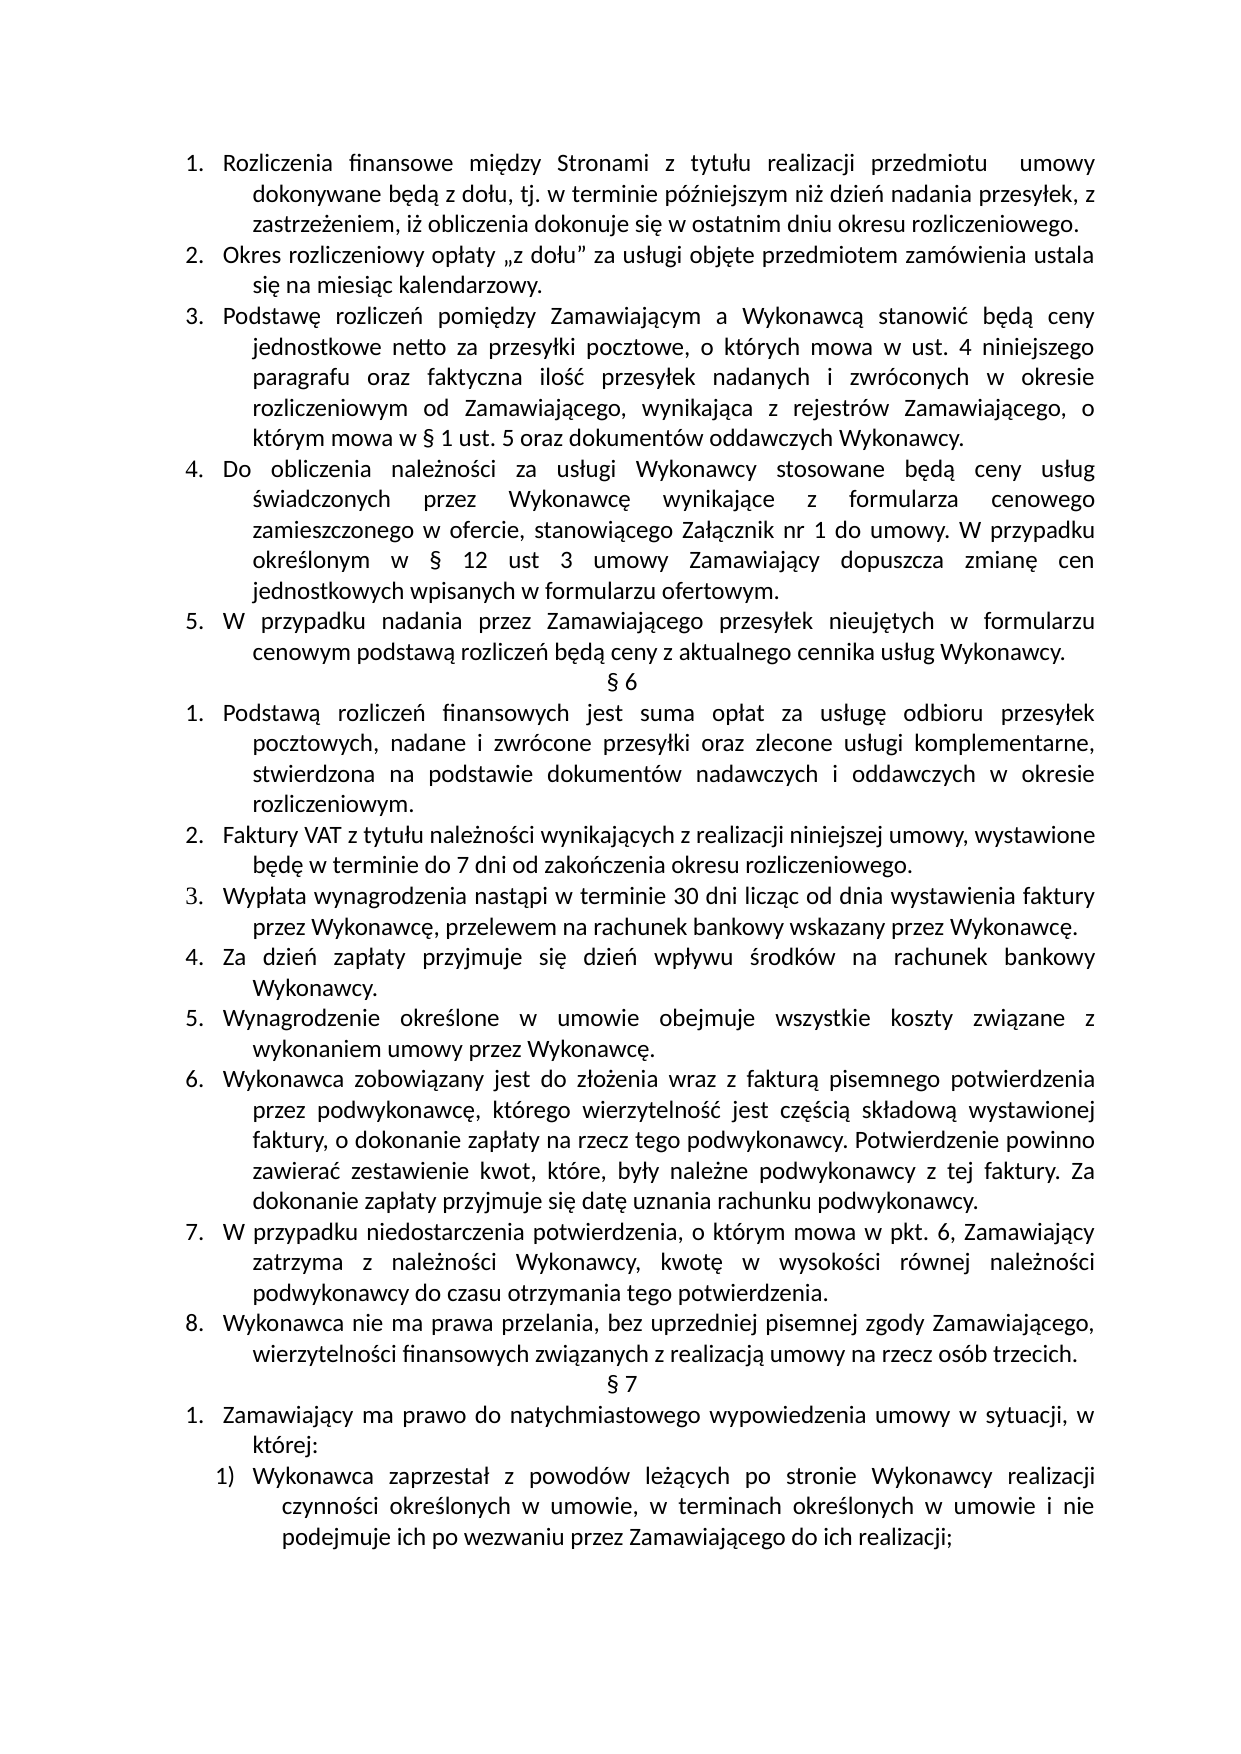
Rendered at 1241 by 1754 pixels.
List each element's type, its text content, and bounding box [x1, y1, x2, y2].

list Za dzień zapłaty przyjmuje się dzień wpływu środków na rachunek bankowy Wykonawcy. [185, 941, 1096, 1002]
list Podstawą rozliczeń finansowych jest suma opłat za usługę odbioru przesyłek pocztowych, nadane i zwrócone przesyłki oraz zlecone usługi komplementarne, stwierdzona na podstawie dokumentów nadawczych i oddawczych w okresie rozliczeniowym. [185, 697, 1096, 819]
list Wynagrodzenie określone w umowie obejmuje wszystkie koszty związane z wykonaniem umowy przez Wykonawcę. [185, 1002, 1096, 1063]
list Wykonawca zobowiązany jest do złożenia wraz z fakturą pisemnego potwierdzenia przez podwykonawcę, którego wierzytelność jest częścią składową wystawionej faktury, o dokonanie zapłaty na rzecz tego podwykonawcy. Potwierdzenie powinno zawierać zestawienie kwot, które, były należne podwykonawcy z tej faktury. Za dokonanie zapłaty przyjmuje się datę uznania rachunku podwykonawcy. [185, 1063, 1096, 1216]
text § 7 [148, 1368, 1096, 1399]
list Wypłata wynagrodzenia nastąpi w terminie 30 dni licząc od dnia wystawienia faktury przez Wykonawcę, przelewem na rachunek bankowy wskazany przez Wykonawcę. [185, 880, 1096, 941]
list Wykonawca zaprzestał z powodów leżących po stronie Wykonawcy realizacji czynności określonych w umowie, w terminach określonych w umowie i nie podejmuje ich po wezwaniu przez Zamawiającego do ich realizacji; [215, 1460, 1096, 1552]
list W przypadku niedostarczenia potwierdzenia, o którym mowa w pkt. 6, Zamawiający zatrzyma z należności Wykonawcy, kwotę w wysokości równej należności podwykonawcy do czasu otrzymania tego potwierdzenia. [185, 1216, 1096, 1307]
list Rozliczenia finansowe między Stronami z tytułu realizacji przedmiotu umowy dokonywane będą z dołu, tj. w terminie późniejszym niż dzień nadania przesyłek, z zastrzeżeniem, iż obliczenia dokonuje się w ostatnim dniu okresu rozliczeniowego. [185, 148, 1096, 239]
list Wykonawca nie ma prawa przelania, bez uprzedniej pisemnej zgody Zamawiającego, wierzytelności finansowych związanych z realizacją umowy na rzecz osób trzecich. [185, 1307, 1096, 1368]
list W przypadku nadania przez Zamawiającego przesyłek nieujętych w formularzu cenowym podstawą rozliczeń będą ceny z aktualnego cennika usług Wykonawcy. [185, 605, 1096, 666]
text § 6 [148, 666, 1096, 697]
list Podstawę rozliczeń pomiędzy Zamawiającym a Wykonawcą stanowić będą ceny jednostkowe netto za przesyłki pocztowe, o których mowa w ust. 4 niniejszego paragrafu oraz faktyczna ilość przesyłek nadanych i zwróconych w okresie rozliczeniowym od Zamawiającego, wynikająca z rejestrów Zamawiającego, o którym mowa w § 1 ust. 5 oraz dokumentów oddawczych Wykonawcy. [185, 300, 1096, 453]
list Okres rozliczeniowy opłaty „z dołu” za usługi objęte przedmiotem zamówienia ustala się na miesiąc kalendarzowy. [185, 239, 1096, 300]
list Zamawiający ma prawo do natychmiastowego wypowiedzenia umowy w sytuacji, w której: [185, 1399, 1096, 1460]
list Do obliczenia należności za usługi Wykonawcy stosowane będą ceny usług świadczonych przez Wykonawcę wynikające z formularza cenowego zamieszczonego w ofercie, stanowiącego Załącznik nr 1 do umowy. W przypadku określonym w § 12 ust 3 umowy Zamawiający dopuszcza zmianę cen jednostkowych wpisanych w formularzu ofertowym. [185, 453, 1096, 605]
list Faktury VAT z tytułu należności wynikających z realizacji niniejszej umowy, wystawione będę w terminie do 7 dni od zakończenia okresu rozliczeniowego. [185, 819, 1096, 880]
